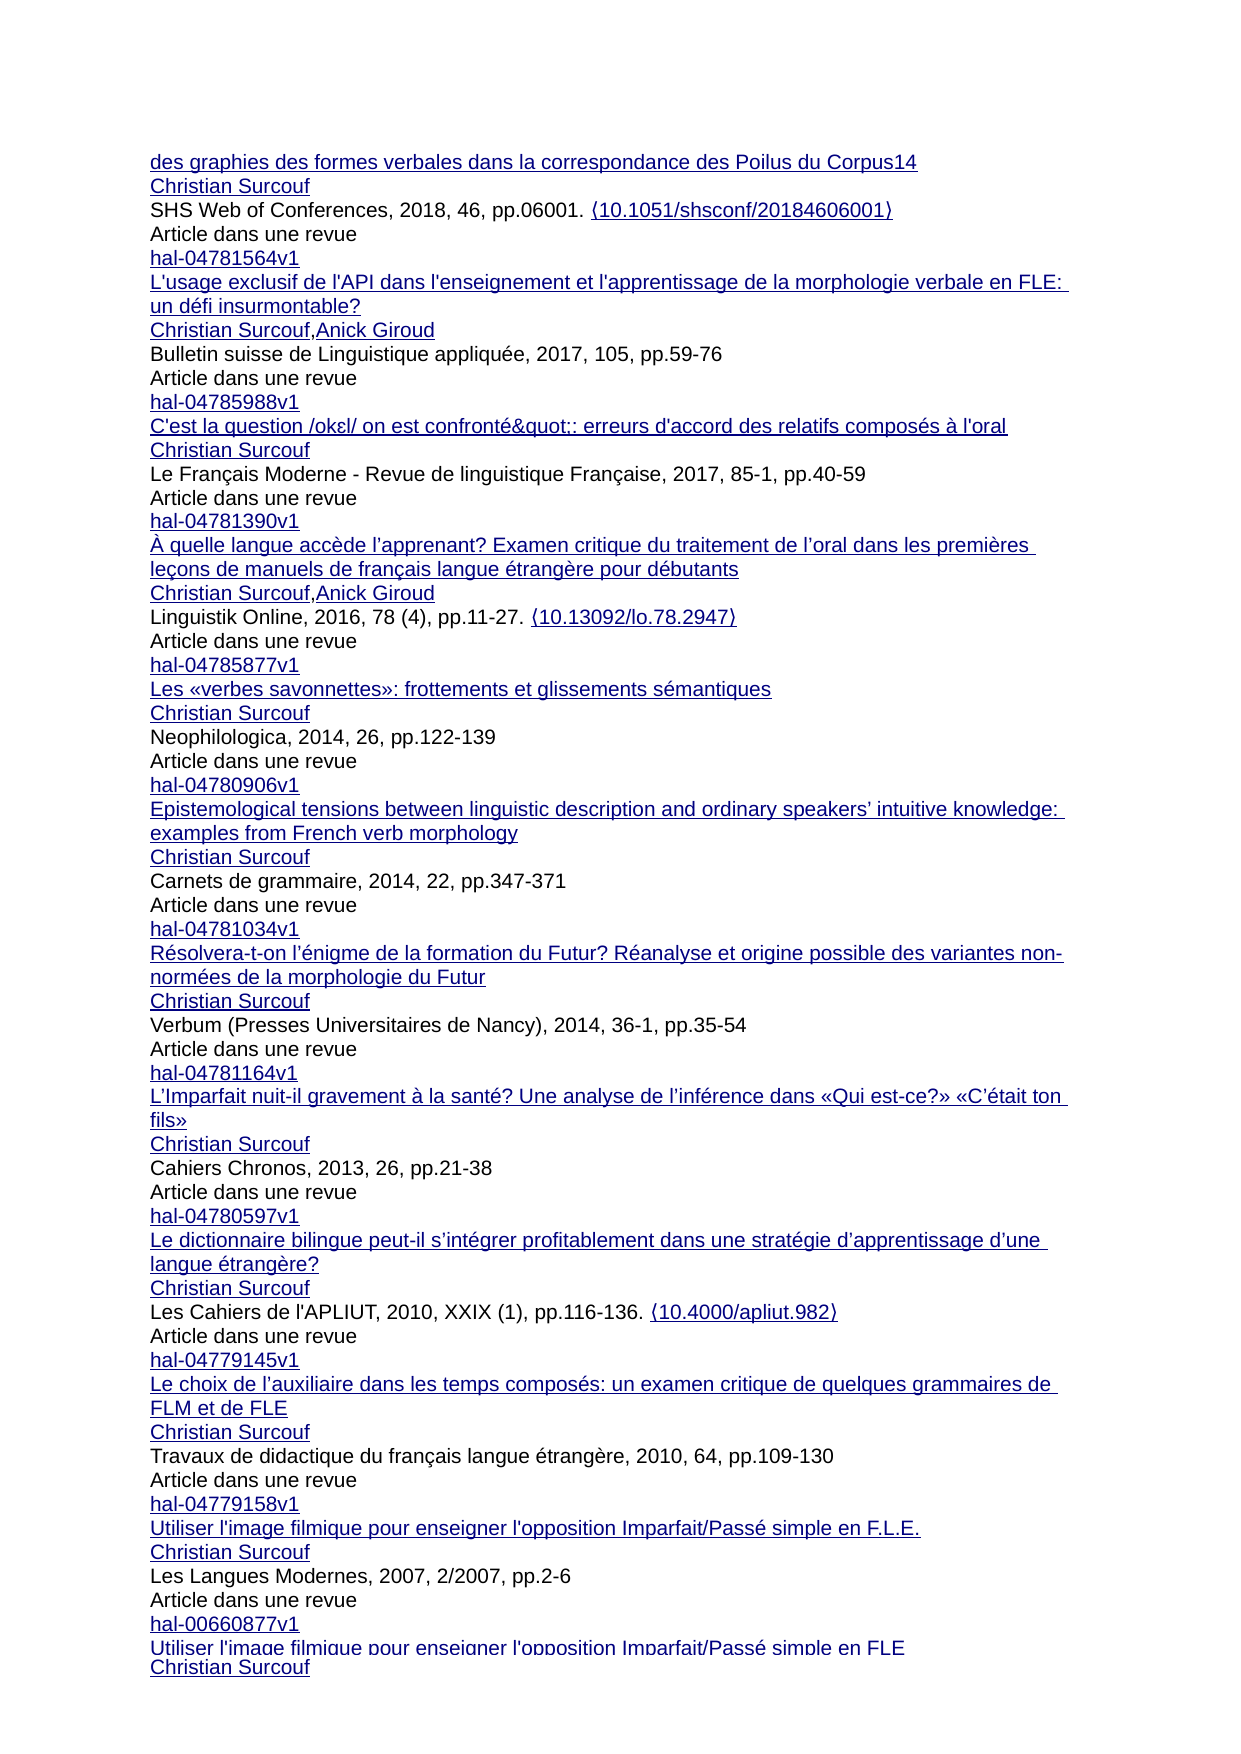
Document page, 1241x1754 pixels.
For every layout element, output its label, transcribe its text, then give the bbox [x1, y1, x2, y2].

table_cell À quelle langue accède l’apprenant? Examen critique du traitement de l’oral dans les premières leçons de manuels de français langue étrangère pour débutants Christian Surcouf,Anick Giroud Linguistik Online, 2016, 78 (4), pp.11-27. ⟨10.13092/lo.78.2947⟩ Article dans une revue hal-04785877v1 [150, 533, 1090, 677]
table_cell L’Imparfait nuit-il gravement à la santé? Une analyse de l’inférence dans «Qui est-ce?» «C’était ton fils» Christian Surcouf Cahiers Chronos, 2013, 26, pp.21-38 Article dans une revue hal-04780597v1 [150, 1084, 1090, 1228]
table_cell Utiliser l'image filmique pour enseigner l'opposition Imparfait/Passé simple en F.L.E. Christian Surcouf Les Langues Modernes, 2007, 2/2007, pp.2-6 Article dans une revue hal-00660877v1 [150, 1516, 1090, 1635]
table_cell Le dictionnaire bilingue peut-il s’intégrer profitablement dans une stratégie d’apprentissage d’une langue étrangère? Christian Surcouf Les Cahiers de l'APLIUT, 2010, XXIX (1), pp.116-136. ⟨10.4000/apliut.982⟩ Article dans une revue hal-04779145v1 [150, 1228, 1090, 1372]
table_cell Utiliser l'image filmique pour enseigner l'opposition Imparfait/Passé simple en FLE Christian Surcouf [150, 1635, 1090, 1679]
table_cell C'est la question /okɛl/ on est confronté&quot;: erreurs d'accord des relatifs composés à l'oral Christian Surcouf Le Français Moderne - Revue de linguistique Française, 2017, 85-1, pp.40-59 Article dans une revue hal-04781390v1 [150, 414, 1090, 533]
table_cell Résolvera-t-on l’énigme de la formation du Futur? Réanalyse et origine possible des variantes non-normées de la morphologie du Futur Christian Surcouf Verbum (Presses Universitaires de Nancy), 2014, 36-1, pp.35-54 Article dans une revue hal-04781164v1 [150, 941, 1090, 1084]
table_cell Epistemological tensions between linguistic description and ordinary speakers’ intuitive knowledge: examples from French verb morphology Christian Surcouf Carnets de grammaire, 2014, 22, pp.347-371 Article dans une revue hal-04781034v1 [150, 797, 1090, 941]
table_cell Les «verbes savonnettes»: frottements et glissements sémantiques Christian Surcouf Neophilologica, 2014, 26, pp.122-139 Article dans une revue hal-04780906v1 [150, 677, 1090, 797]
table_cell Le choix de l’auxiliaire dans les temps composés: un examen critique de quelques grammaires de FLM et de FLE Christian Surcouf Travaux de didactique du français langue étrangère, 2010, 64, pp.109-130 Article dans une revue hal-04779158v1 [150, 1372, 1090, 1516]
table_cell L'usage exclusif de l'API dans l'enseignement et l'apprentissage de la morphologie verbale en FLE: un défi insurmontable? Christian Surcouf,Anick Giroud Bulletin suisse de Linguistique appliquée, 2017, 105, pp.59-76 Article dans une revue hal-04785988v1 [150, 270, 1090, 413]
table_cell des graphies des formes verbales dans la correspondance des Poilus du Corpus14 Christian Surcouf SHS Web of Conferences, 2018, 46, pp.06001. ⟨10.1051/shsconf/20184606001⟩ Article dans une revue hal-04781564v1 [150, 150, 1090, 270]
